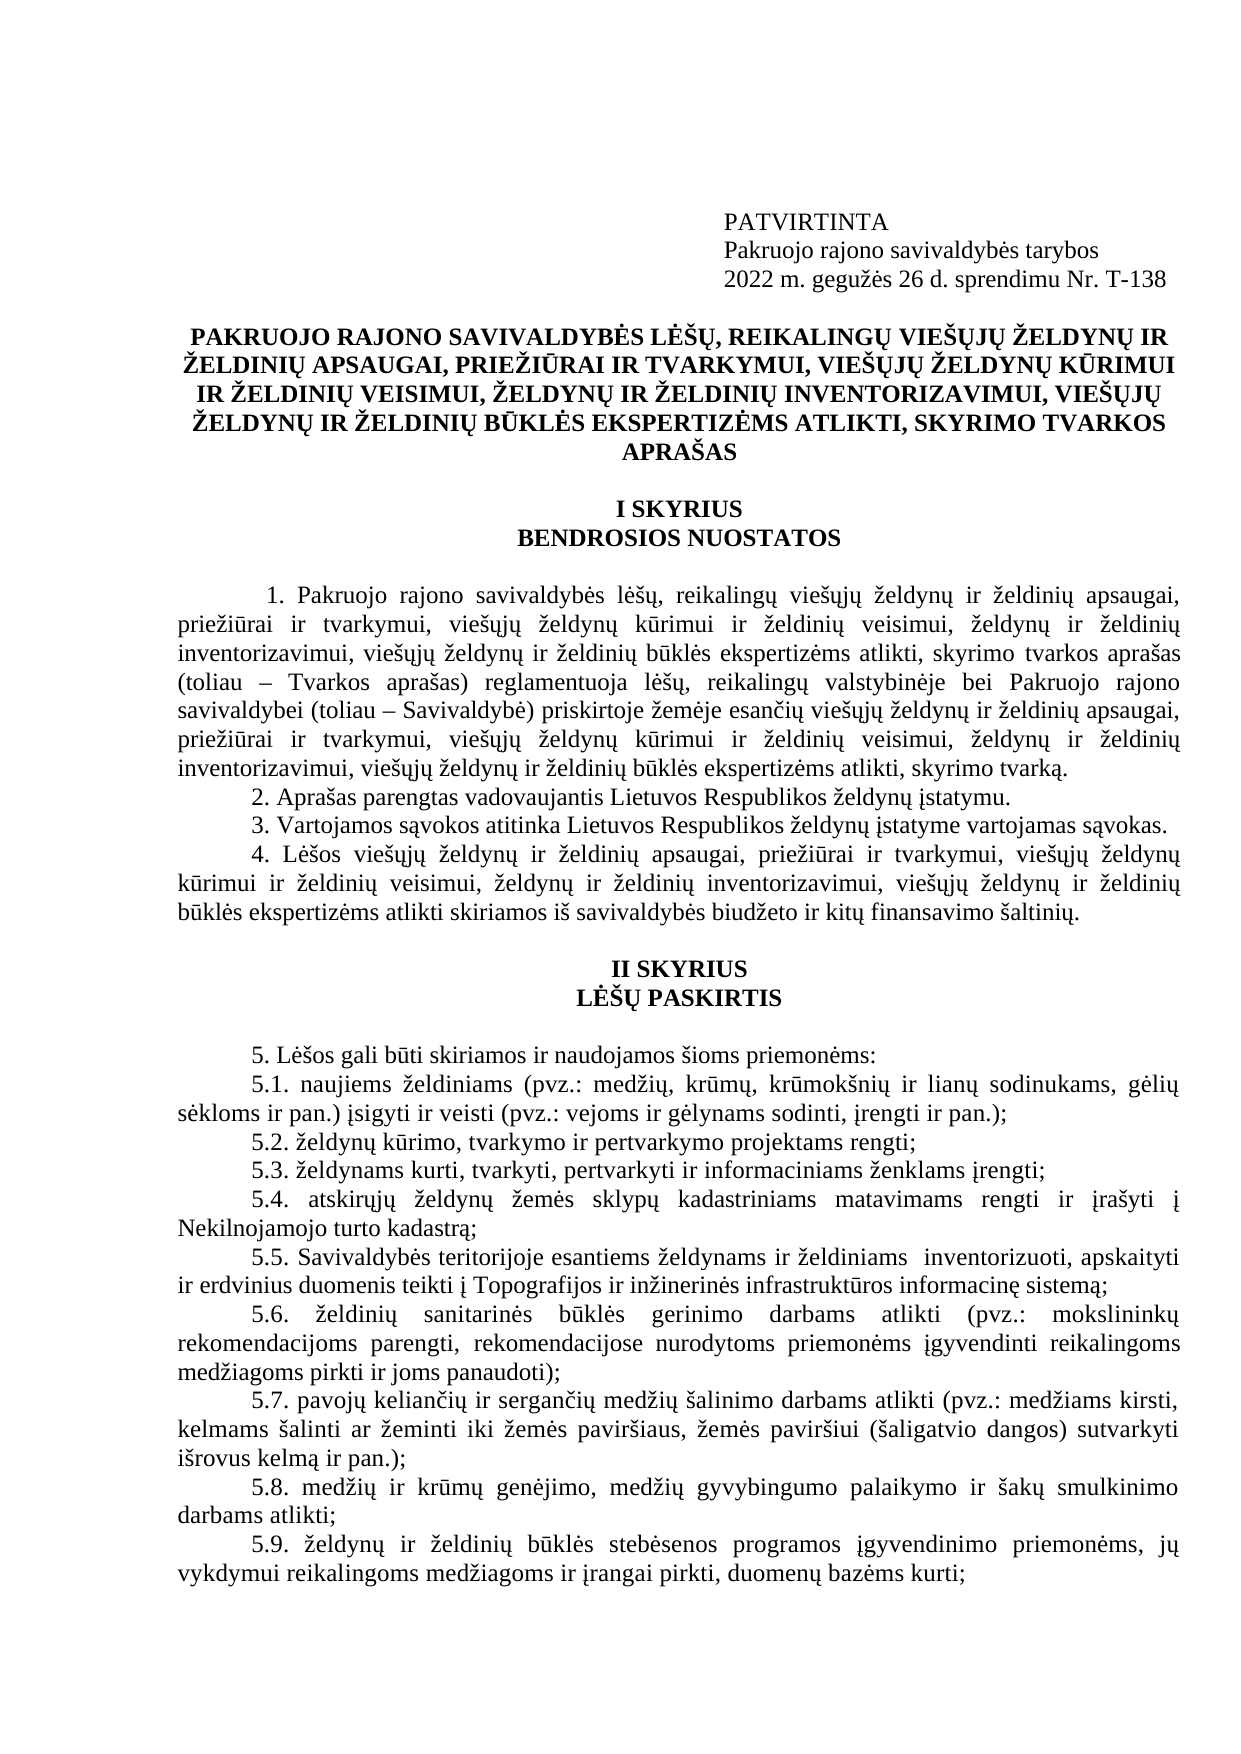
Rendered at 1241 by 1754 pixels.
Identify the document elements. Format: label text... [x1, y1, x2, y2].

text 2. Aprašas parengtas vadovaujantis Lietuvos Respublikos želdynų įstatymu. [177, 782, 1181, 810]
text 5.9. želdynų ir želdinių būklės stebėsenos programos įgyvendinimo priemonėms, jų vykdymui reikalingoms medžiagoms ir įrangai pirkti, duomenų bazėms kurti; [177, 1529, 1181, 1587]
text 5.4. atskirųjų želdynų žemės sklypų kadastriniams matavimams rengti ir įrašyti į Nekilnojamojo turto kadastrą; [177, 1184, 1181, 1242]
text 3. Vartojamos sąvokos atitinka Lietuvos Respublikos želdynų įstatyme vartojamas sąvokas. [177, 810, 1181, 839]
text LĖŠŲ PASKIRTIS [177, 983, 1181, 1012]
text BENDROSIOS NUOSTATOS [177, 523, 1181, 552]
text 5.2. želdynų kūrimo, tvarkymo ir pertvarkymo projektams rengti; [177, 1127, 1181, 1155]
text 5.1. naujiems želdiniams (pvz.: medžių, krūmų, krūmokšnių ir lianų sodinukams, gėlių sėkloms ir pan.) įsigyti ir veisti (pvz.: vejoms ir gėlynams sodinti, įrengti ir pan.); [177, 1069, 1181, 1127]
text PAKRUOJO RAJONO SAVIVALDYBĖS LĖŠŲ, REIKALINGŲ VIEŠŲJŲ ŽELDYNŲ IR ŽELDINIŲ APSAUGAI, PRIEŽIŪRAI IR TVARKYMUI, VIEŠŲJŲ ŽELDYNŲ KŪRIMUI IR ŽELDINIŲ VEISIMUI, ŽELDYNŲ IR ŽELDINIŲ INVENTORIZAVIMUI, VIEŠŲJŲ ŽELDYNŲ IR ŽELDINIŲ BŪKLĖS EKSPERTIZĖMS ATLIKTI, SKYRIMO TVARKOS APRAŠAS [177, 322, 1181, 465]
text 5.5. Savivaldybės teritorijoje esantiems želdynams ir želdiniams inventorizuoti, apskaityti ir erdvinius duomenis teikti į Topografijos ir inžinerinės infrastruktūros informacinę sistemą; [177, 1242, 1181, 1299]
text II SKYRIUS [177, 954, 1181, 983]
text 5.3. želdynams kurti, tvarkyti, pertvarkyti ir informaciniams ženklams įrengti; [177, 1155, 1181, 1184]
text 4. Lėšos viešųjų želdynų ir želdinių apsaugai, priežiūrai ir tvarkymui, viešųjų želdynų kūrimui ir želdinių veisimui, želdynų ir želdinių inventorizavimui, viešųjų želdynų ir želdinių būklės ekspertizėms atlikti skiriamos iš savivaldybės biudžeto ir kitų finansavimo šaltinių. [177, 839, 1181, 925]
text 5. Lėšos gali būti skiriamos ir naudojamos šioms priemonėms: [177, 1040, 1181, 1069]
text 5.6. želdinių sanitarinės būklės gerinimo darbams atlikti (pvz.: mokslininkų rekomendacijoms parengti, rekomendacijose nurodytoms priemonėms įgyvendinti reikalingoms medžiagoms pirkti ir joms panaudoti); [177, 1299, 1181, 1385]
text I SKYRIUS [177, 494, 1181, 523]
text 5.7. pavojų keliančių ir sergančių medžių šalinimo darbams atlikti (pvz.: medžiams kirsti, kelmams šalinti ar žeminti iki žemės paviršiaus, žemės paviršiui (šaligatvio dangos) sutvarkyti išrovus kelmą ir pan.); [177, 1385, 1181, 1472]
text Pakruojo rajono savivaldybės tarybos [665, 235, 1181, 264]
text 2022 m. gegužės 26 d. sprendimu Nr. T-138 [665, 264, 1181, 293]
text 1. Pakruojo rajono savivaldybės lėšų, reikalingų viešųjų želdynų ir želdinių apsaugai, priežiūrai ir tvarkymui, viešųjų želdynų kūrimui ir želdinių veisimui, želdynų ir želdinių inventorizavimui, viešųjų želdynų ir želdinių būklės ekspertizėms atlikti, skyrimo tvarkos aprašas (toliau – Tvarkos aprašas) reglamentuoja lėšų, reikalingų valstybinėje bei Pakruojo rajono savivaldybei (toliau – Savivaldybė) priskirtoje žemėje esančių viešųjų želdynų ir želdinių apsaugai, priežiūrai ir tvarkymui, viešųjų želdynų kūrimui ir želdinių veisimui, želdynų ir želdinių inventorizavimui, viešųjų želdynų ir želdinių būklės ekspertizėms atlikti, skyrimo tvarką. [177, 580, 1181, 782]
text PATVIRTINTA [665, 207, 1181, 235]
text 5.8. medžių ir krūmų genėjimo, medžių gyvybingumo palaikymo ir šakų smulkinimo darbams atlikti; [177, 1472, 1181, 1529]
